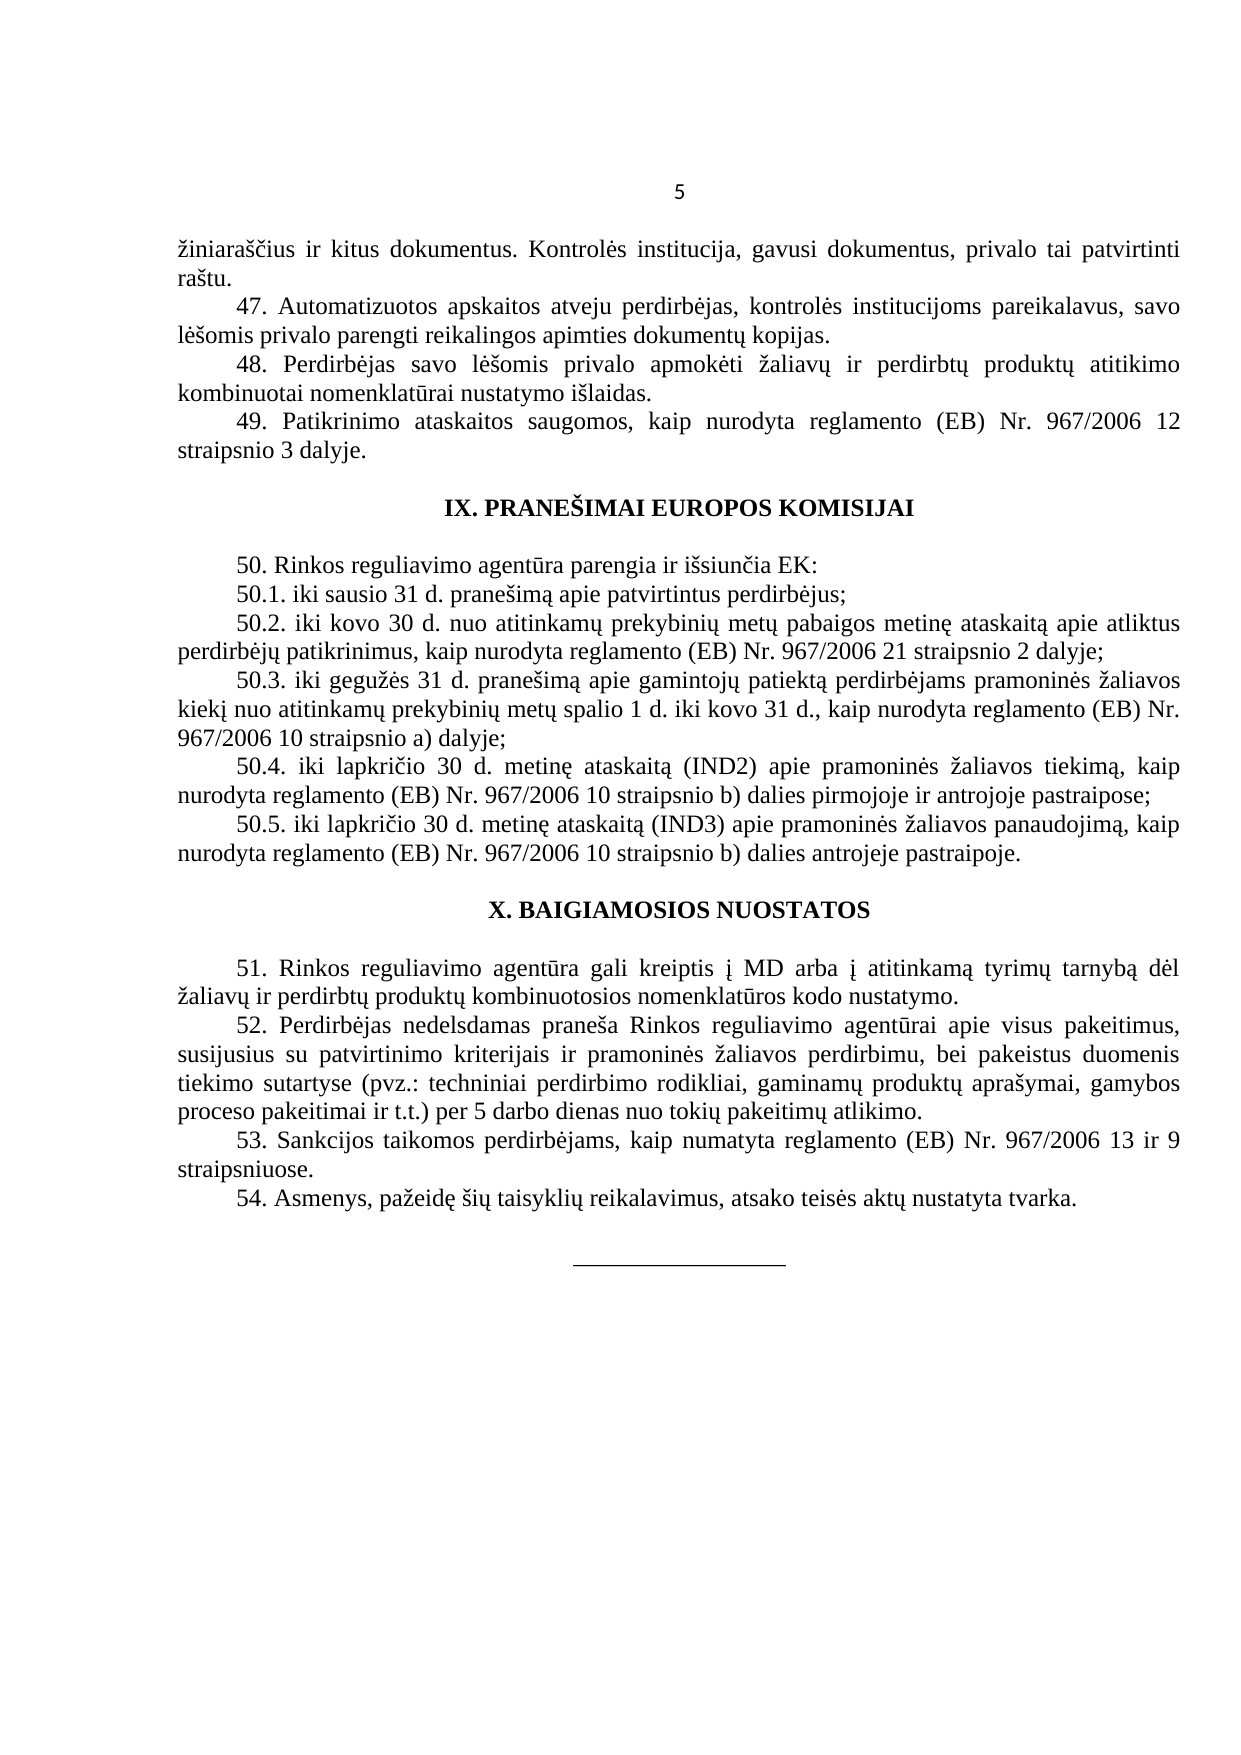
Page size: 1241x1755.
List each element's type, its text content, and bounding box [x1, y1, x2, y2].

text _________________ [177, 1240, 1181, 1269]
text IX. PRANEŠIMAI EUROPOS KOMISIJAI [177, 493, 1181, 521]
text 50.4. iki lapkričio 30 d. metinę ataskaitą (IND2) apie pramoninės žaliavos tiekimą, kaip nurodyta reglamento (EB) Nr. 967/2006 10 straipsnio b) dalies pirmojoje ir antrojoje pastraipose; [177, 751, 1181, 809]
text 53. Sankcijos taikomos perdirbėjams, kaip numatyta reglamento (EB) Nr. 967/2006 13 ir 9 straipsniuose. [177, 1125, 1181, 1183]
text 52. Perdirbėjas nedelsdamas praneša Rinkos reguliavimo agentūrai apie visus pakeitimus, susijusius su patvirtinimo kriterijais ir pramoninės žaliavos perdirbimu, bei pakeistus duomenis tiekimo sutartyse (pvz.: techniniai perdirbimo rodikliai, gaminamų produktų aprašymai, gamybos proceso pakeitimai ir t.t.) per 5 darbo dienas nuo tokių pakeitimų atlikimo. [177, 1010, 1181, 1125]
text X. BAIGIAMOSIOS NUOSTATOS [177, 895, 1181, 924]
text 50.2. iki kovo 30 d. nuo atitinkamų prekybinių metų pabaigos metinę ataskaitą apie atliktus perdirbėjų patikrinimus, kaip nurodyta reglamento (EB) Nr. 967/2006 21 straipsnio 2 dalyje; [177, 608, 1181, 665]
text 47. Automatizuotos apskaitos atveju perdirbėjas, kontrolės institucijoms pareikalavus, savo lėšomis privalo parengti reikalingos apimties dokumentų kopijas. [177, 291, 1181, 349]
text 49. Patikrinimo ataskaitos saugomos, kaip nurodyta reglamento (EB) Nr. 967/2006 12 straipsnio 3 dalyje. [177, 406, 1181, 464]
text 54. Asmenys, pažeidę šių taisyklių reikalavimus, atsako teisės aktų nustatyta tvarka. [177, 1183, 1181, 1211]
text 48. Perdirbėjas savo lėšomis privalo apmokėti žaliavų ir perdirbtų produktų atitikimo kombinuotai nomenklatūrai nustatymo išlaidas. [177, 349, 1181, 406]
text 50.5. iki lapkričio 30 d. metinę ataskaitą (IND3) apie pramoninės žaliavos panaudojimą, kaip nurodyta reglamento (EB) Nr. 967/2006 10 straipsnio b) dalies antrojeje pastraipoje. [177, 809, 1181, 866]
text 50. Rinkos reguliavimo agentūra parengia ir išsiunčia EK: [177, 550, 1181, 579]
text 51. Rinkos reguliavimo agentūra gali kreiptis į MD arba į atitinkamą tyrimų tarnybą dėl žaliavų ir perdirbtų produktų kombinuotosios nomenklatūros kodo nustatymo. [177, 953, 1181, 1010]
text žiniaraščius ir kitus dokumentus. Kontrolės institucija, gavusi dokumentus, privalo tai patvirtinti raštu. [177, 234, 1181, 291]
text 50.1. iki sausio 31 d. pranešimą apie patvirtintus perdirbėjus; [177, 579, 1181, 608]
text 50.3. iki gegužės 31 d. pranešimą apie gamintojų patiektą perdirbėjams pramoninės žaliavos kiekį nuo atitinkamų prekybinių metų spalio 1 d. iki kovo 31 d., kaip nurodyta reglamento (EB) Nr. 967/2006 10 straipsnio a) dalyje; [177, 665, 1181, 751]
